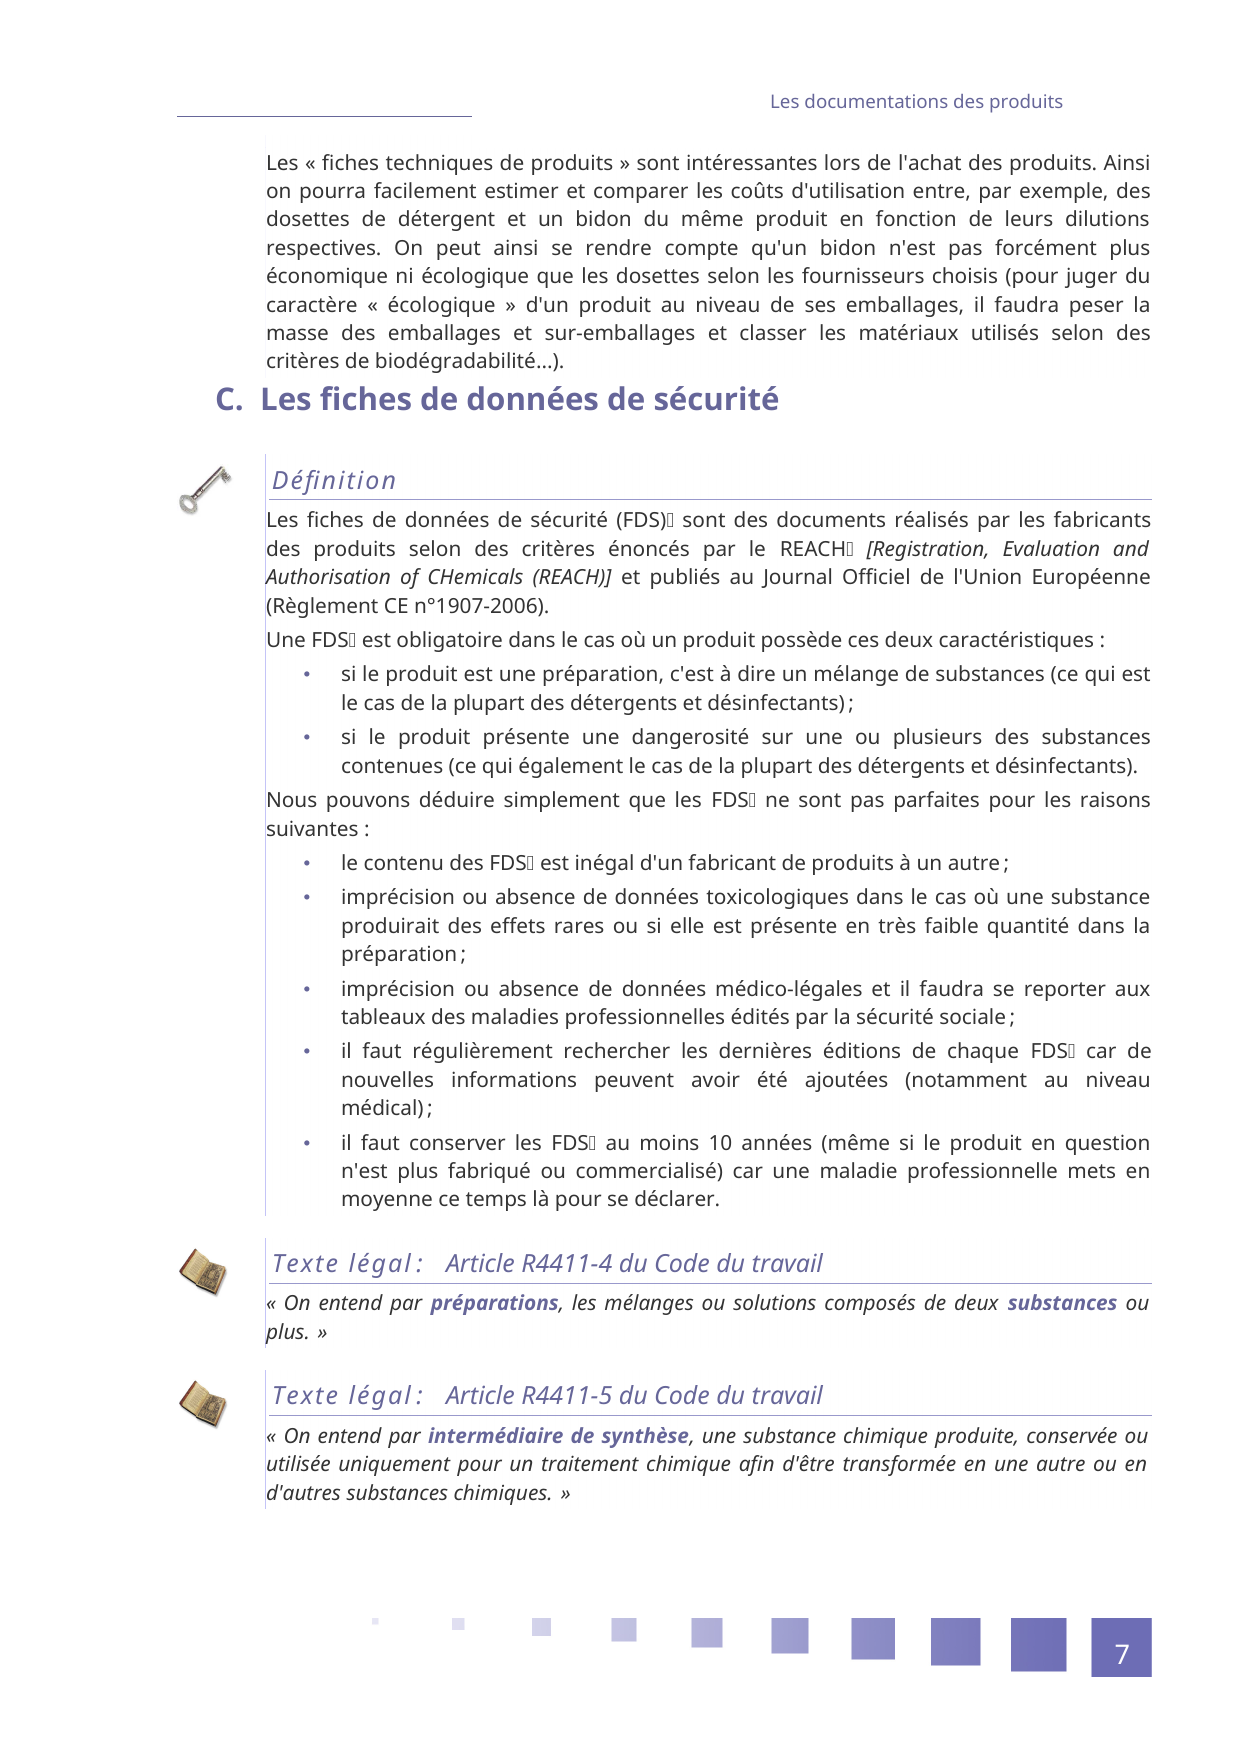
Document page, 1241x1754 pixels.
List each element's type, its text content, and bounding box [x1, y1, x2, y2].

title Définition [269, 459, 1152, 499]
picture [177, 1618, 1152, 1677]
text Une FDSFiche de Données de Sécurité est obligatoire dans le cas où un produit possède ces deux caractéristiques : [266, 625, 1152, 654]
title Texte légal : Article R4411-4 du Code du travail [269, 1243, 1152, 1283]
picture [177, 454, 1152, 583]
text « On entend par intermédiaire de synthèse, une substance chimique produite, conservée ou utilisée uniquement pour un traitement chimique afin d'être transformée en une autre ou en d'autres substances chimiques. » [266, 1421, 1152, 1506]
list si le produit présente une dangerosité sur une ou plusieurs des substances contenues (ce qui également le cas de la plupart des détergents et désinfectants). [303, 722, 1152, 779]
text « On entend par préparations, les mélanges ou solutions composés de deux substances ou plus. » [266, 1288, 1152, 1345]
title Les fiches de données de sécurité [207, 377, 1152, 420]
list il faut régulièrement rechercher les dernières éditions de chaque FDSFiche de Données de Sécurité car de nouvelles informations peuvent avoir été ajoutées (notamment au niveau médical) ; [303, 1036, 1152, 1122]
text Les « fiches techniques de produits » sont intéressantes lors de l'achat des produits. Ainsi on pourra facilement estimer et comparer les coûts d'utilisation entre, par exemple, des dosettes de détergent et un bidon du même produit en fonction de leurs dilutions respectives. On peut ainsi se rendre compte qu'un bidon n'est pas forcément plus économique ni écologique que les dosettes selon les fournisseurs choisis (pour juger du caractère « écologique » d'un produit au niveau de ses emballages, il faudra peser la masse des emballages et sur-emballages et classer les matériaux utilisés selon des critères de biodégradabilité...). [266, 135, 1152, 375]
list imprécision ou absence de données médico-légales et il faudra se reporter aux tableaux des maladies professionnelles édités par la sécurité sociale ; [303, 974, 1152, 1031]
list si le produit est une préparation, c'est à dire un mélange de substances (ce qui est le cas de la plupart des détergents et désinfectants) ; [303, 659, 1152, 716]
text Nous pouvons déduire simplement que les FDSFiche de Données de Sécurité ne sont pas parfaites pour les raisons suivantes : [266, 785, 1152, 842]
list imprécision ou absence de données toxicologiques dans le cas où une substance produirait des effets rares ou si elle est présente en très faible quantité dans la préparation ; [303, 882, 1152, 968]
list le contenu des FDSFiche de Données de Sécurité est inégal d'un fabricant de produits à un autre ; [303, 848, 1152, 876]
picture [177, 1370, 1152, 1509]
title Texte légal : Article R4411-5 du Code du travail [269, 1375, 1152, 1415]
picture [265, 584, 1152, 1216]
text Les fiches de données de sécurité (FDS)Fiche de Données de Sécurité sont des documents réalisés par les fabricants des produits selon des critères énoncés par le REACH [Registration, Evaluation and Authorisation of CHemicals (REACH)]Registration, Evaluation and Authorisation of CHemicals (REACH) et publiés au Journal Officiel de l'Union Européenne (Règlement CE n°1907-2006). [266, 506, 1152, 619]
list il faut conserver les FDSFiche de Données de Sécurité au moins 10 années (même si le produit en question n'est plus fabriqué ou commercialisé) car une maladie professionnelle mets en moyenne ce temps là pour se déclarer. [303, 1128, 1152, 1213]
picture [265, 135, 1152, 377]
picture [177, 1238, 1152, 1348]
